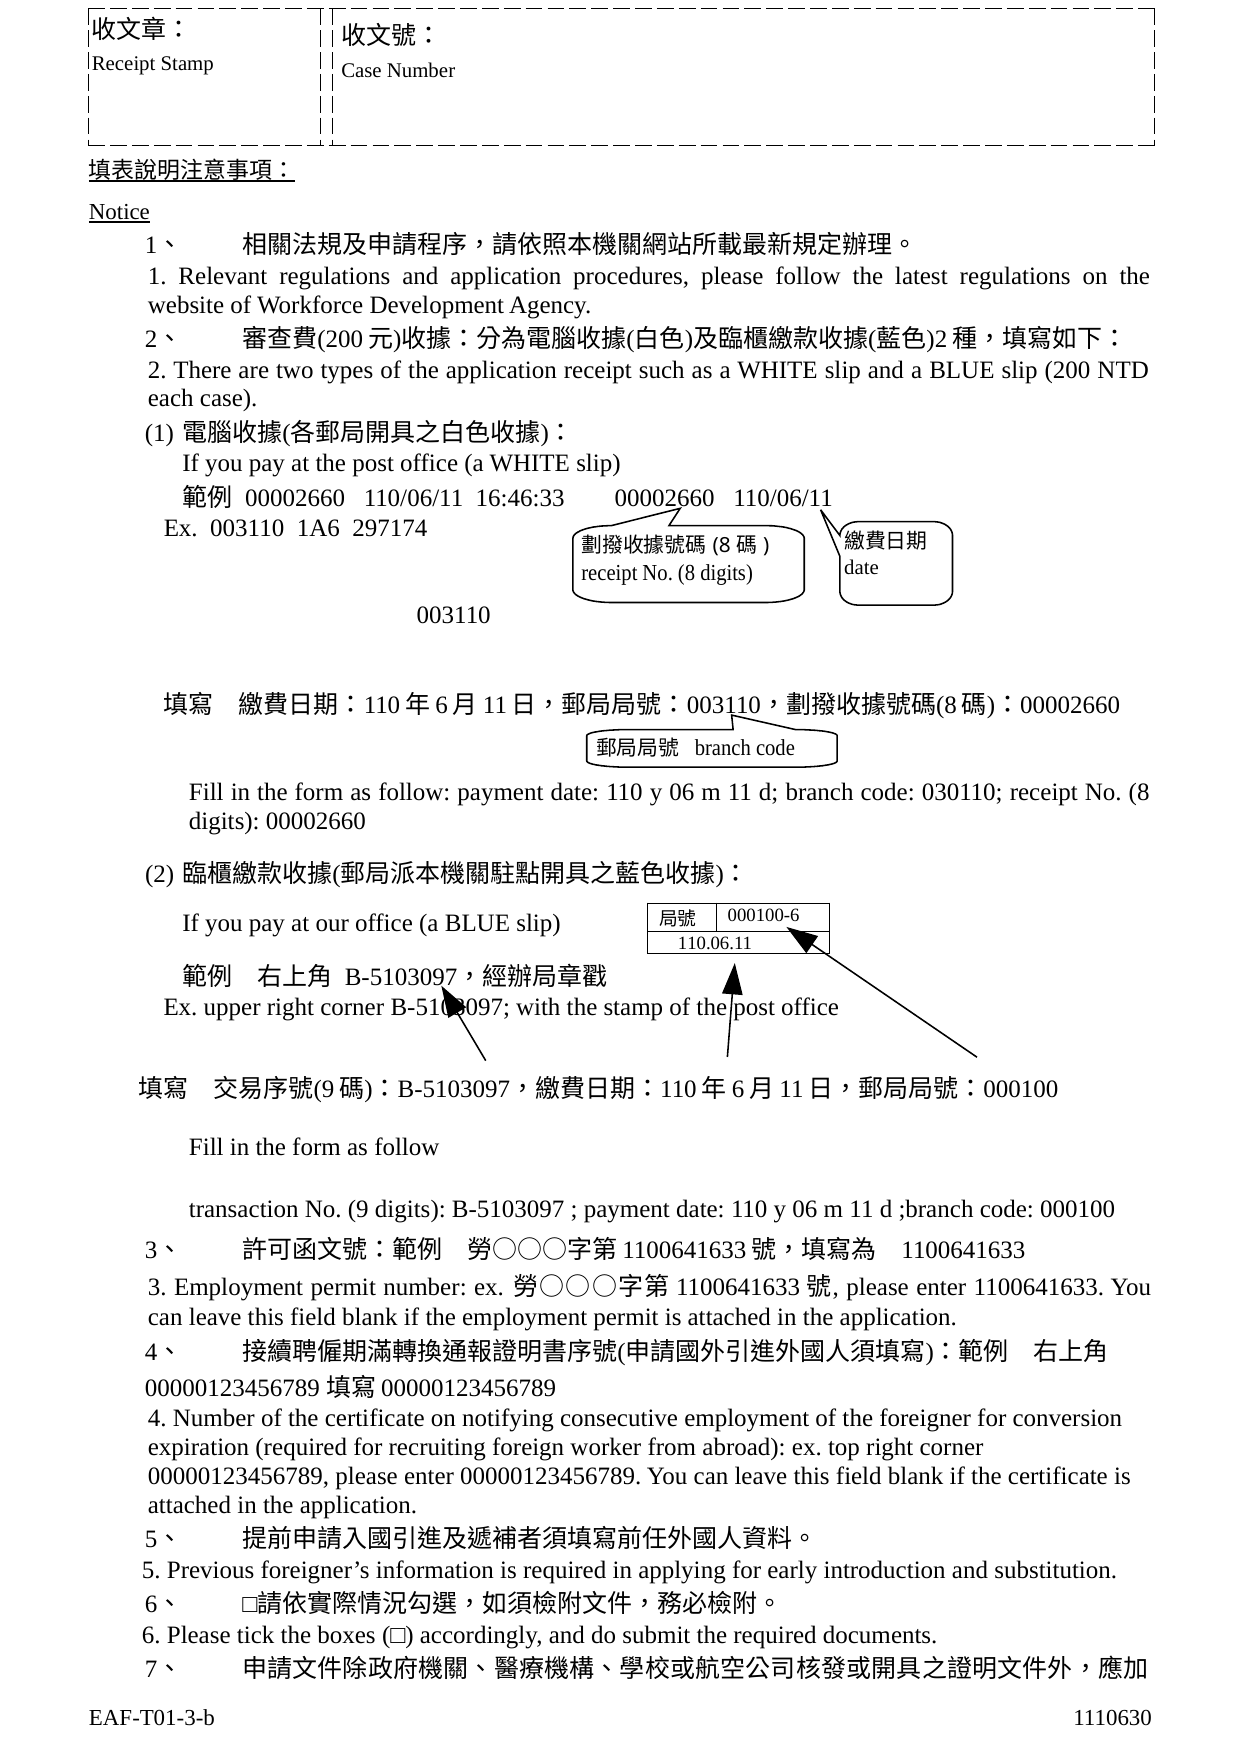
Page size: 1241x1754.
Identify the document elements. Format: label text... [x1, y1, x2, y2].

text 6. Please tick the boxes (□) accordingly, and do submit the required documents. [89, 1620, 1152, 1648]
text Fill in the form as follow: payment date: 110 y 06 m 11 d; branch code: 030110; receipt No. (8 digits): 00002660 [189, 777, 1152, 835]
table_cell [320, 8, 332, 144]
text If you pay at the post office (a WHITE slip) [182, 448, 1152, 477]
table_header 000100-6 [717, 904, 829, 931]
text 4. Number of the certificate on notifying consecutive employment of the foreigner for conversion expiration (required for recruiting foreign worker from abroad): ex. top right corner 00000123456789, please enter 00000123456789. You can leave this field blank if the certificate is attached in the application. [148, 1403, 1152, 1518]
list 許可函文號：範例 勞○○○字第1100641633號，填寫為 1100641633 [144, 1230, 1152, 1266]
text Ex. upper right corner B-5103097; with the stamp of the post office [450, 992, 731, 1021]
list 接續聘僱期滿轉換通報證明書序號(申請國外引進外國人須填寫)：範例 右上角 00000123456789 填寫00000123456789 [144, 1331, 1152, 1403]
text 範例 右上角 B-5103097，經辦局章戳 [182, 956, 731, 992]
text [737, 969, 878, 992]
list 審查費(200元)收據：分為電腦收據(白色)及臨櫃繳款收據(藍色)2種，填寫如下： [144, 318, 1152, 355]
list 電腦收據(各郵局開具之白色收據)： [144, 412, 1152, 448]
table_cell [808, 932, 829, 953]
text 2. There are two types of the application receipt such as a WHITE slip and a BLUE slip (200 NTD each case). [148, 355, 1152, 412]
list 提前申請入國引進及遞補者須填寫前任外國人資料。 [144, 1518, 1152, 1555]
table_header 局號 [648, 904, 716, 931]
text 003110 [148, 600, 1152, 628]
text Ex. upper right corner B-5103097; with the stamp of the post office [885, 992, 1152, 1021]
text Fill in the form as follow [139, 1105, 1152, 1167]
text Ex. upper right corner B-5103097; with the stamp of the post office [732, 992, 921, 1021]
text If you pay at our office (a BLUE slip) [182, 895, 1152, 969]
text 填寫 交易序號(9碼)：B-5103097，繳費日期：110年6月11日，郵局局號：000100 [94, 1068, 1146, 1105]
text 範例 00002660 110/06/11 16:46:33 00002660 110/06/11 [145, 477, 1152, 513]
text [845, 956, 1152, 992]
text Ex. upper right corner B-5103097; with the stamp of the post office [144, 992, 460, 1021]
text Ex. 003110 1A6 297174 [145, 513, 654, 542]
text transaction No. (9 digits): B-5103097 ; payment date: 110 y 06 m 11 d ;branch code: 000100 [139, 1167, 1152, 1230]
table_cell 110.06.11 [648, 932, 805, 953]
list 相關法規及申請程序，請依照本機關網站所載最新規定辦理。 [144, 225, 1152, 261]
text Ex. 003110 1A6 297174 [825, 513, 1152, 542]
list 臨櫃繳款收據(郵局派本機關駐點開具之藍色收據)： [145, 853, 1152, 890]
table_cell 收文號： Case Number [332, 8, 1154, 144]
list 申請文件除政府機關、醫療機構、學校或航空公司核發或開具之證明文件外，應加 [144, 1648, 1152, 1685]
text 5. Previous foreigner’s information is required in applying for early introduction and substitution. [89, 1555, 1152, 1583]
text 3. Employment permit number: ex. 勞○○○字第1100641633號, please enter 1100641633. You can leave this field blank if the employment permit is attached in the application. [148, 1266, 1152, 1331]
text 1. Relevant regulations and application procedures, please follow the latest regulations on the website of Workforce Development Agency. [148, 261, 1152, 318]
text Ex. 003110 1A6 297174 [672, 513, 832, 542]
text Notice [89, 185, 1152, 225]
text 填寫 繳費日期：110年6月11日，郵局局號：003110，劃撥收據號碼(8碼)：00002660 [145, 685, 1152, 721]
list □請依實際情況勾選，如須檢附文件，務必檢附。 [144, 1583, 1152, 1620]
text 填表說明注意事項： [89, 146, 1152, 185]
table_cell 收文章： Receipt Stamp [89, 8, 320, 144]
